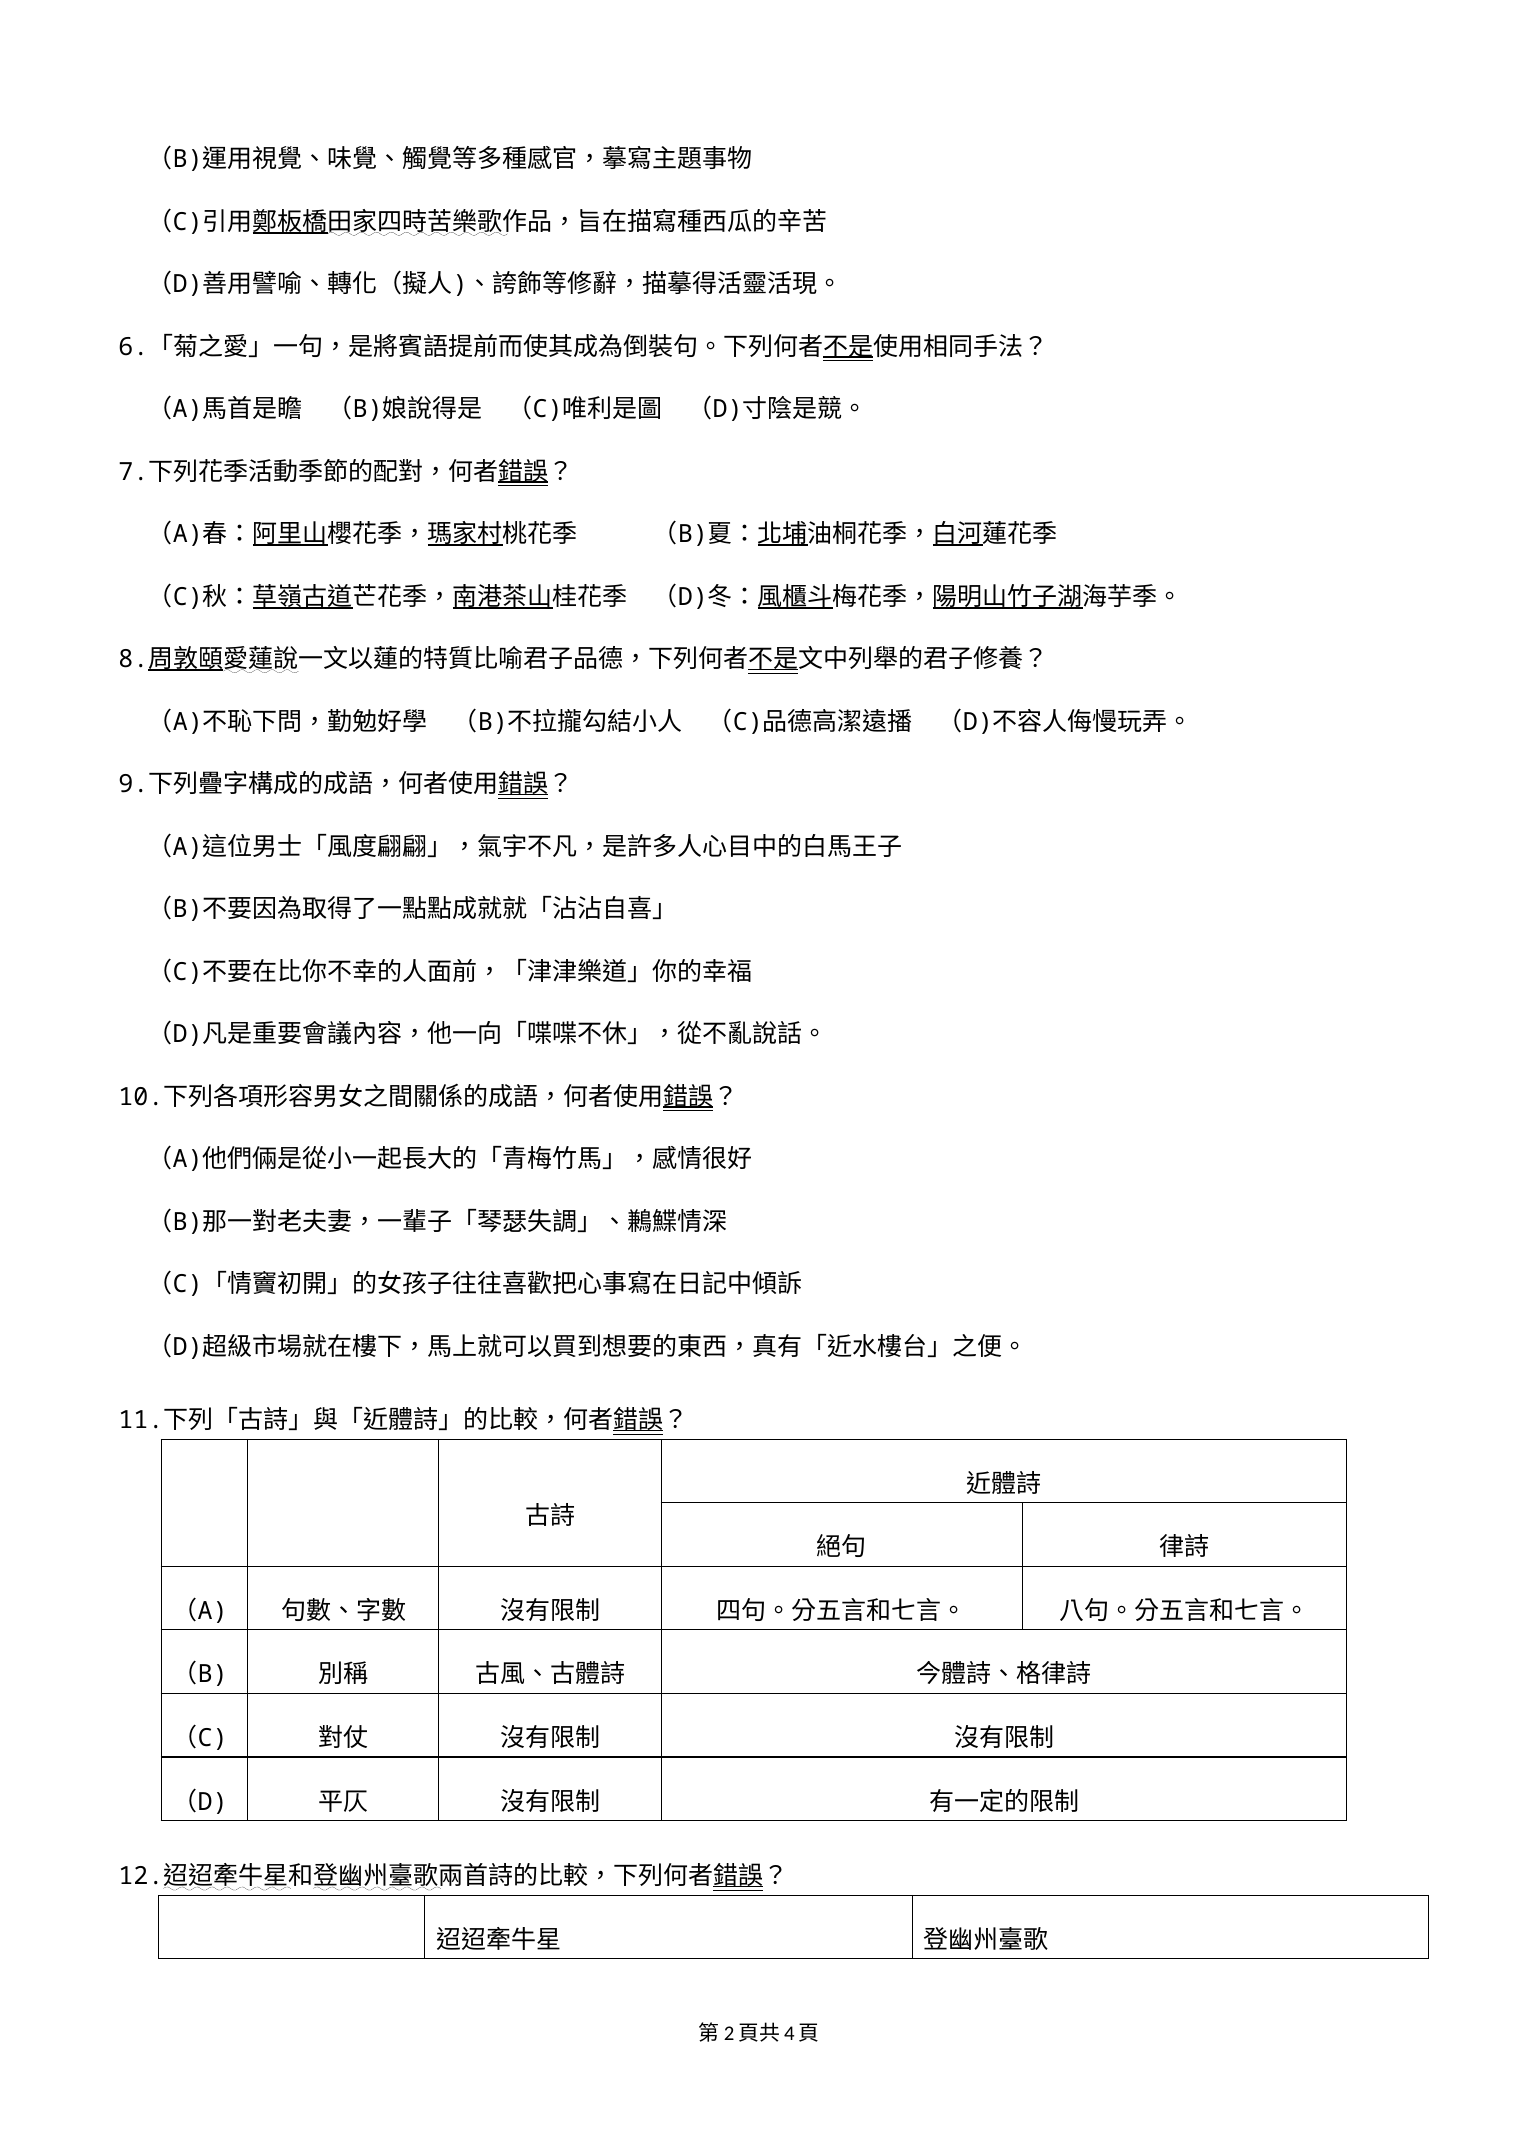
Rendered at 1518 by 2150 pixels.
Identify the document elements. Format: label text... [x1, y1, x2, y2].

text （D)善用譬喻、轉化（擬人)、誇飾等修辭，描摹得活靈活現。 [147, 240, 1429, 302]
text （C)引用鄭板橋田家四時苦樂歌作品，旨在描寫種西瓜的辛苦 [147, 177, 1429, 240]
table_header 近體詩 [662, 1440, 1346, 1502]
table_header [248, 1440, 438, 1566]
text （C)秋：草嶺古道芒花季，南港茶山桂花季 （D)冬：風櫃斗梅花季，陽明山竹子湖海芋季。 [147, 552, 1429, 615]
table_cell 沒有限制 [439, 1758, 661, 1820]
text （C)「情竇初開」的女孩子往往喜歡把心事寫在日記中傾訴 [147, 1240, 1429, 1302]
text 7.下列花季活動季節的配對，何者錯誤？ [118, 427, 1429, 490]
table_cell （C) [162, 1694, 247, 1756]
table_header [159, 1896, 424, 1958]
text （C)不要在比你不幸的人面前，「津津樂道」你的幸福 [147, 927, 1429, 990]
text 6.「菊之愛」一句，是將賓語提前而使其成為倒裝句。下列何者不是使用相同手法？ [118, 302, 1429, 365]
text （D)凡是重要會議內容，他一向「喋喋不休」，從不亂說話。 [147, 990, 1429, 1052]
table_cell 四句。分五言和七言。 [662, 1567, 1022, 1629]
text 12.迢迢牽牛星和登幽州臺歌兩首詩的比較，下列何者錯誤？ [118, 1832, 1429, 1895]
text （A)馬首是瞻 （B)娘說得是 （C)唯利是圖 （D)寸陰是競。 [147, 365, 1429, 427]
text （B)那一對老夫妻，一輩子「琴瑟失調」、鶼鰈情深 [147, 1177, 1429, 1240]
table_cell 絕句 [662, 1503, 1022, 1566]
table_cell （A) [162, 1567, 247, 1629]
text 9.下列疊字構成的成語，何者使用錯誤？ [118, 740, 1429, 802]
table_cell （B) [162, 1630, 247, 1693]
table_cell 今體詩、格律詩 [662, 1630, 1346, 1693]
table_cell 沒有限制 [439, 1567, 661, 1629]
text （D)超級市場就在樓下，馬上就可以買到想要的東西，真有「近水樓台」之便。 [147, 1302, 1429, 1365]
table_cell 別稱 [248, 1630, 438, 1693]
table_header [162, 1440, 247, 1566]
text 11.下列「古詩」與「近體詩」的比較，何者錯誤？ [118, 1376, 1429, 1439]
text （B)運用視覺、味覺、觸覺等多種感官，摹寫主題事物 [147, 115, 1429, 177]
table_cell 句數、字數 [248, 1567, 438, 1629]
table_cell 古風、古體詩 [439, 1630, 661, 1693]
table_cell 平仄 [248, 1758, 438, 1820]
table_header 迢迢牽牛星 [425, 1896, 912, 1958]
table_cell 沒有限制 [439, 1694, 661, 1756]
table_header 古詩 [439, 1440, 661, 1566]
text （A)他們倆是從小一起長大的「青梅竹馬」，感情很好 [147, 1115, 1429, 1177]
table_cell 對仗 [248, 1694, 438, 1756]
table_cell （D) [162, 1758, 247, 1820]
text （A)不恥下問，勤勉好學 （B)不拉攏勾結小人 （C)品德高潔遠播 （D)不容人侮慢玩弄。 [147, 677, 1429, 740]
text （A)春：阿里山櫻花季，瑪家村桃花季 （B)夏：北埔油桐花季，白河蓮花季 [147, 490, 1429, 552]
text 8.周敦頤愛蓮說一文以蓮的特質比喻君子品德，下列何者不是文中列舉的君子修養？ [118, 615, 1429, 677]
text 10.下列各項形容男女之間關係的成語，何者使用錯誤？ [118, 1052, 1429, 1115]
table_cell 律詩 [1023, 1503, 1346, 1566]
table_header 登幽州臺歌 [913, 1896, 1428, 1958]
table_cell 有一定的限制 [662, 1758, 1346, 1820]
text （A)這位男士「風度翩翩」，氣宇不凡，是許多人心目中的白馬王子 [147, 802, 1429, 865]
text （B)不要因為取得了一點點成就就「沾沾自喜」 [147, 865, 1429, 927]
table_cell 八句。分五言和七言。 [1023, 1567, 1346, 1629]
table_cell 沒有限制 [662, 1694, 1346, 1756]
